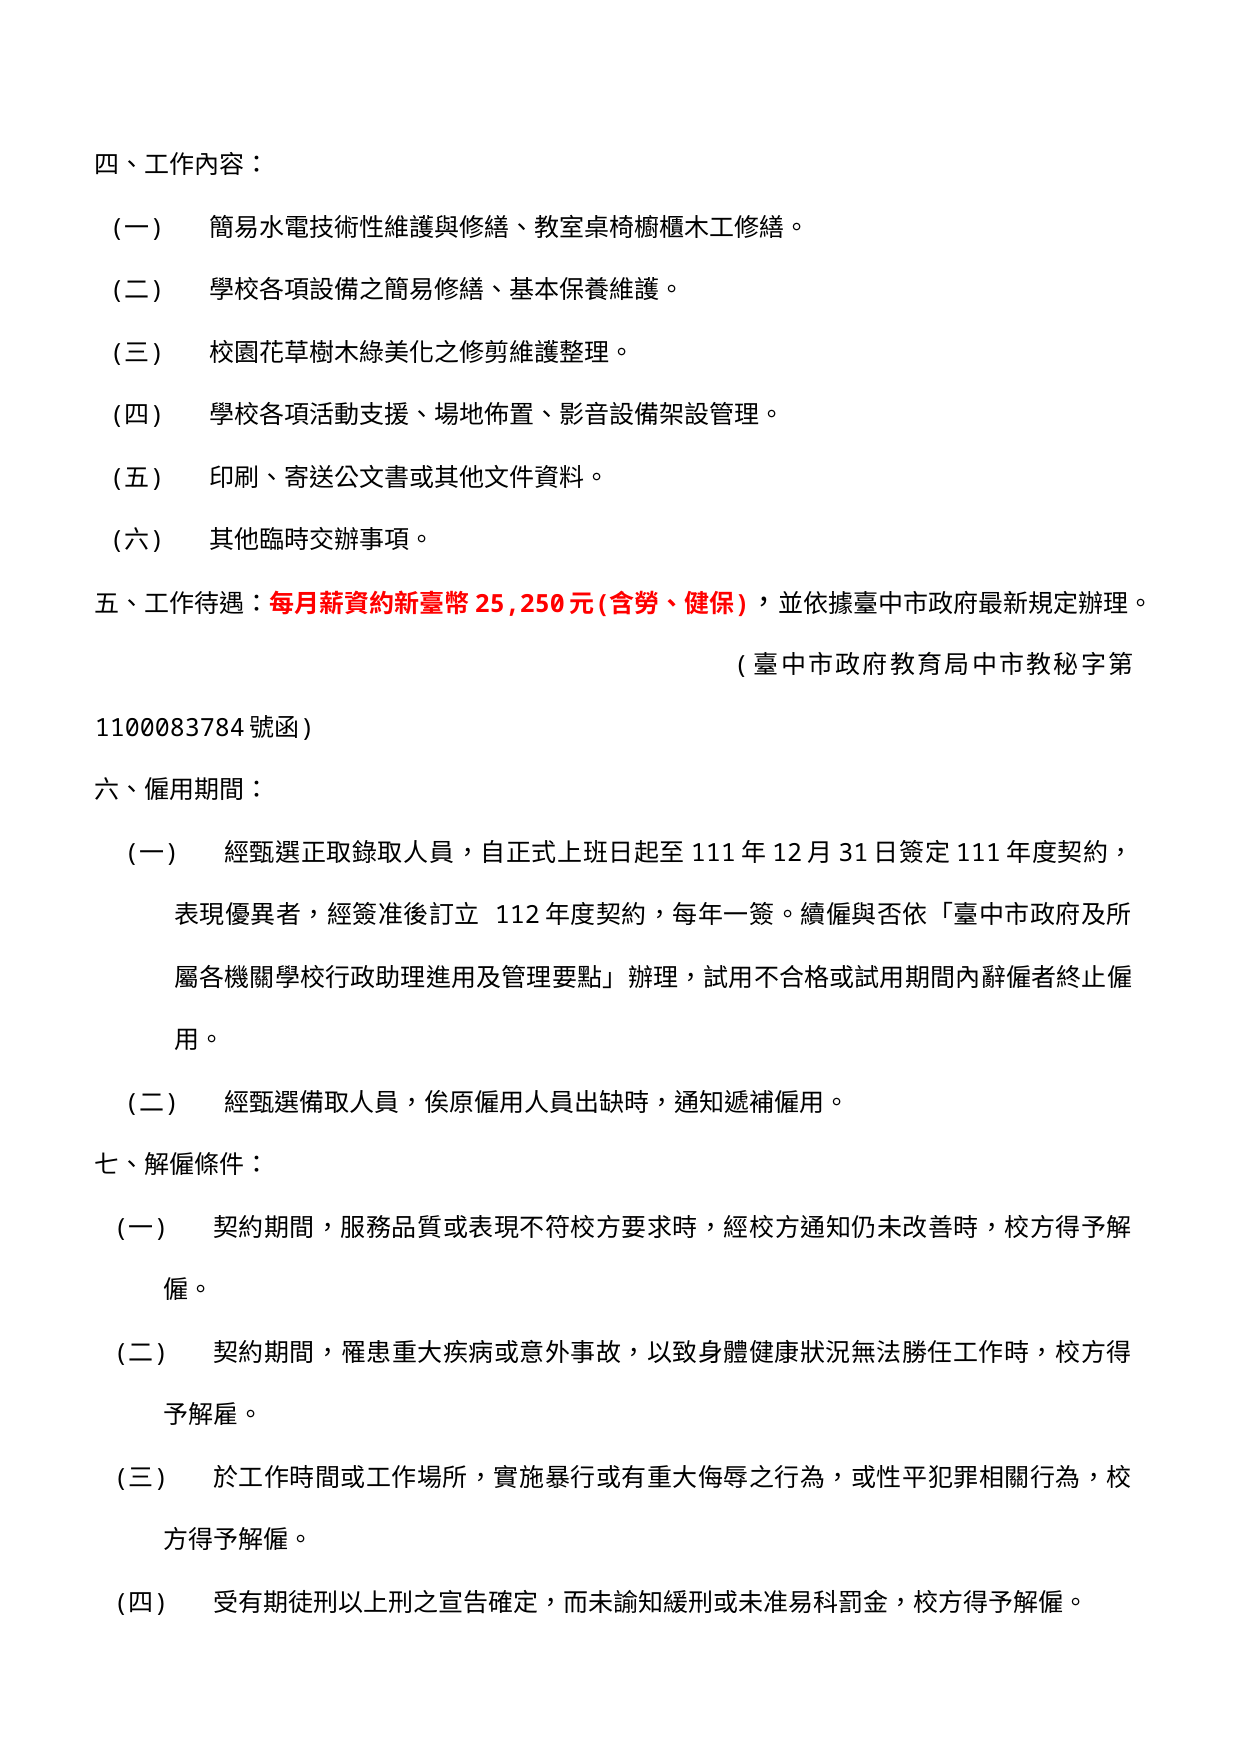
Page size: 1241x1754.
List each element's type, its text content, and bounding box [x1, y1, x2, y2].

list 學校各項活動支援、場地佈置、影音設備架設管理。 [109, 371, 1134, 433]
text 七、解僱條件： [94, 1121, 1134, 1183]
list 其他臨時交辦事項。 [109, 496, 1134, 558]
text (臺中市政府教育局中市教秘字第1100083784號函) [94, 621, 1134, 746]
list 契約期間，罹患重大疾病或意外事故，以致身體健康狀況無法勝任工作時，校方得予解雇。 [113, 1308, 1134, 1433]
list 經甄選正取錄取人員，自正式上班日起至111年12月31日簽定111年度契約，表現優異者，經簽准後訂立 112年度契約，每年一簽。續僱與否依「臺中市政府及所屬各機關學校行政助理進用及管理要點」辦理，試用不合格或試用期間內辭僱者終止僱用。 [124, 808, 1134, 1058]
text 五、工作待遇：每月薪資約新臺幣25,250元(含勞、健保)，並依據臺中市政府最新規定辦理。 [94, 558, 1134, 621]
list 印刷、寄送公文書或其他文件資料。 [109, 433, 1134, 496]
list 契約期間，服務品質或表現不符校方要求時，經校方通知仍未改善時，校方得予解僱。 [113, 1183, 1134, 1308]
text 四、工作內容： [94, 121, 1134, 183]
list 受有期徒刑以上刑之宣告確定，而未諭知緩刑或未准易科罰金，校方得予解僱。 [113, 1558, 1134, 1621]
list 經甄選備取人員，俟原僱用人員出缺時，通知遞補僱用。 [124, 1058, 1134, 1121]
list 學校各項設備之簡易修繕、基本保養維護。 [109, 246, 1134, 308]
list 於工作時間或工作場所，實施暴行或有重大侮辱之行為，或性平犯罪相關行為，校方得予解僱。 [113, 1433, 1134, 1558]
text 六、僱用期間： [94, 746, 1134, 808]
list 校園花草樹木綠美化之修剪維護整理。 [109, 308, 1134, 371]
list 簡易水電技術性維護與修繕、教室桌椅櫥櫃木工修繕。 [109, 183, 1134, 246]
